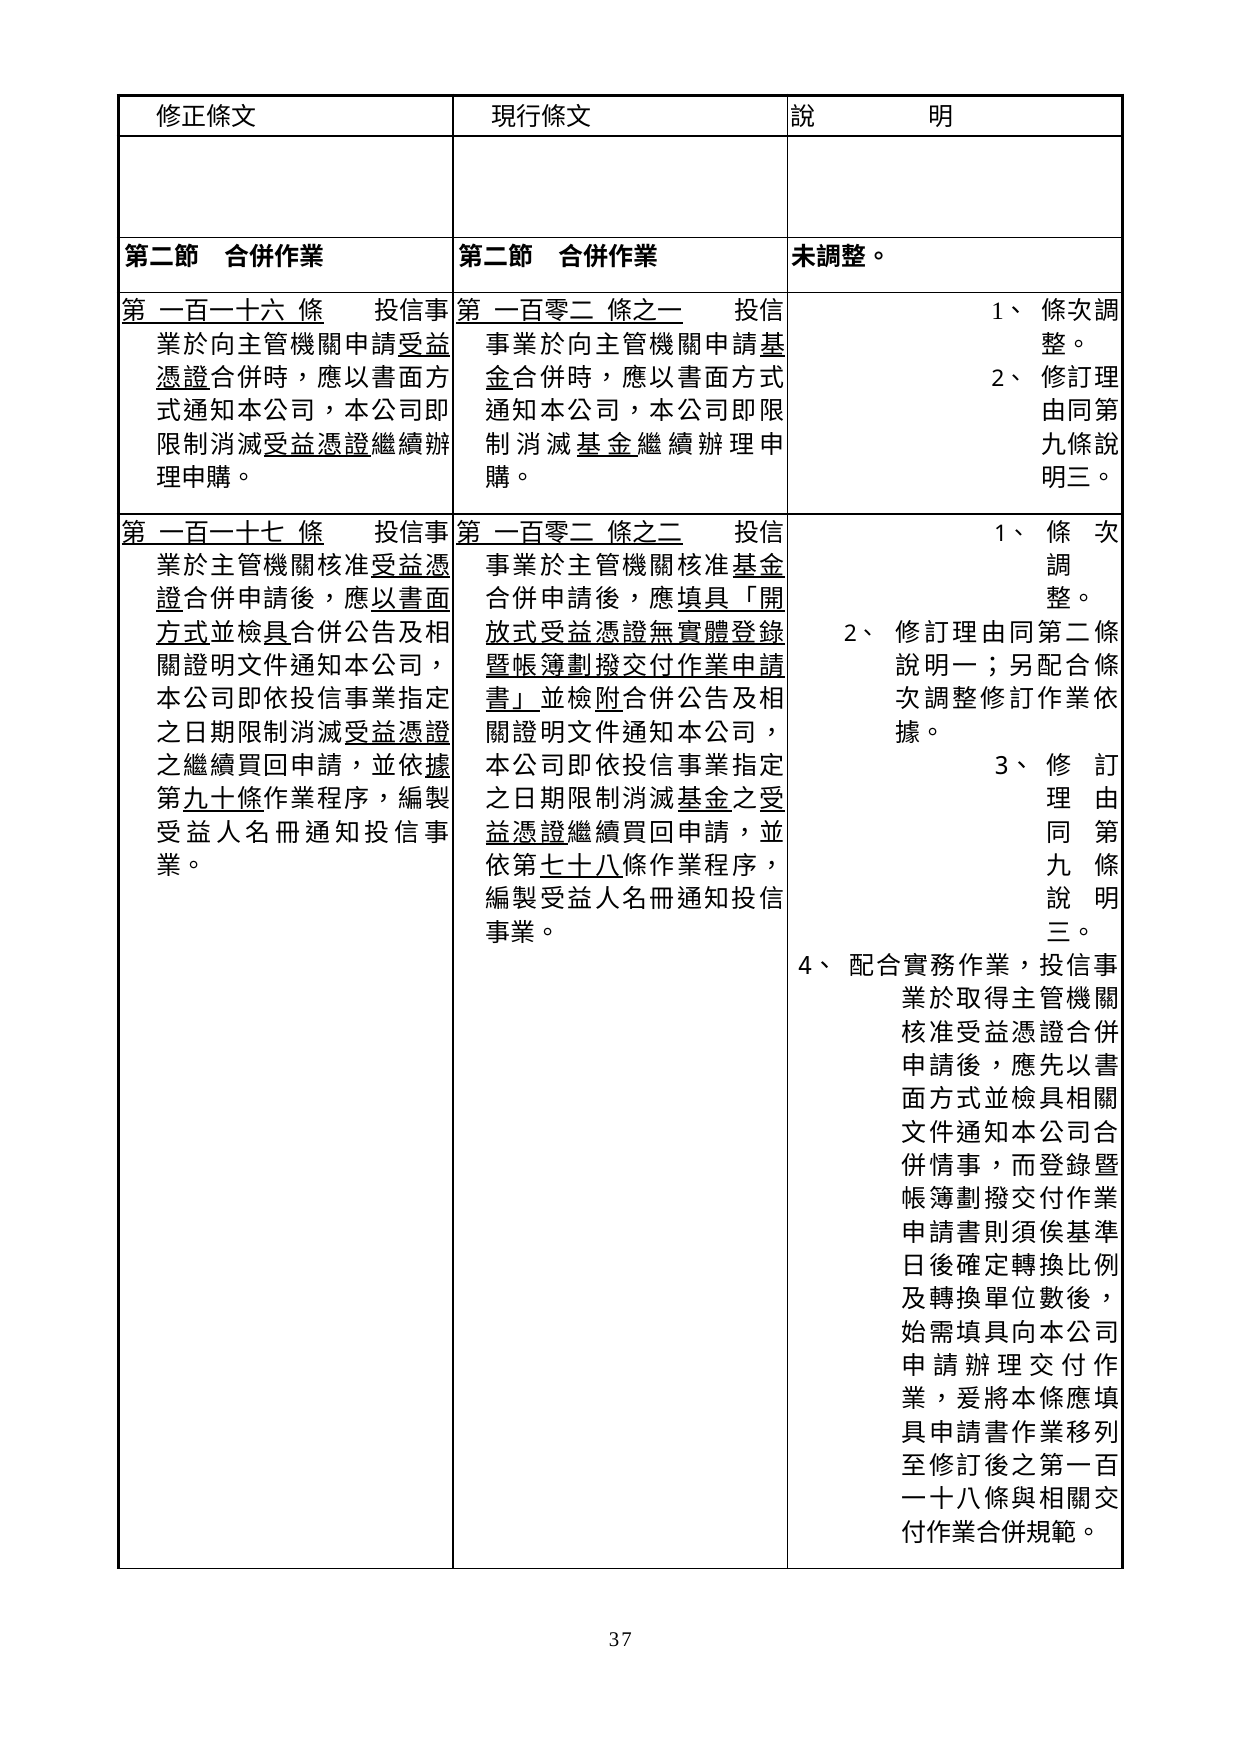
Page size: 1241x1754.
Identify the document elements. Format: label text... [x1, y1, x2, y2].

table_cell 第二節 合併作業 [454, 238, 787, 291]
table_cell 第 一百零二 條之二 投信事業於主管機關核准基金合併申請後，應填具「開放式受益憑證無實體登錄暨帳簿劃撥交付作業申請書」並檢附合併公告及相關證明文件通知本公司，本公司即依投信事業指定之日期限制消滅基金之受益憑證繼續買回申請，並依第七十八條作業程序，編製受益人名冊通知投信事業。 [454, 515, 787, 1567]
table_cell 第 一百零二 條之一 投信事業於向主管機關申請基金合併時，應以書面方式通知本公司，本公司即限制消滅基金繼續辦理申購。 [454, 293, 787, 513]
table_cell 未調整。 [788, 238, 1121, 291]
table_header 說 明 [788, 97, 1121, 135]
table_cell 條次調整。 修訂理由同第二條說明一；另配合條次調整修訂作業依據。 修訂理由同第九條說明三。 配合實務作業，投信事業於取得主管機關核准受益憑證合併申請後，應先以書面方式並檢具相關文件通知本公司合併情事，而登錄暨帳簿劃撥交付作業申請書則須俟基準日後確定轉換比例及轉換單位數後，始需填具向本公司申請辦理交付作業，爰將本條應填具申請書作業移列至修訂後之第一百一十八條與相關交付作業合併規範。 [788, 515, 1121, 1567]
table_cell [120, 137, 452, 237]
table_header 修正條文 [120, 97, 452, 135]
table_cell 條次調整。 修訂理由同第九條說明三。 [788, 293, 1121, 513]
table_cell 第二節 合併作業 [120, 238, 452, 291]
table_header 現行條文 [454, 97, 787, 135]
table_cell [454, 137, 787, 237]
table_cell 第 一百一十六 條 投信事業於向主管機關申請受益憑證合併時，應以書面方式通知本公司，本公司即限制消滅受益憑證繼續辦理申購。 [120, 293, 452, 513]
table_cell 第 一百一十七 條 投信事業於主管機關核准受益憑證合併申請後，應以書面方式並檢具合併公告及相關證明文件通知本公司，本公司即依投信事業指定之日期限制消滅受益憑證之繼續買回申請，並依據第九十條作業程序，編製受益人名冊通知投信事業。 [120, 515, 452, 1567]
table_cell 條次調整。 第二項及第三項修訂理由同第二條說明一。 為使相關作業順序一致性，爰將原第二項後段操作「開放式受益憑證登錄資料傳檔」交易之作業移列至第三項。 第四項增訂整批登錄扣帳功能之理由，同第四十一條說明三。 [788, 137, 1121, 237]
